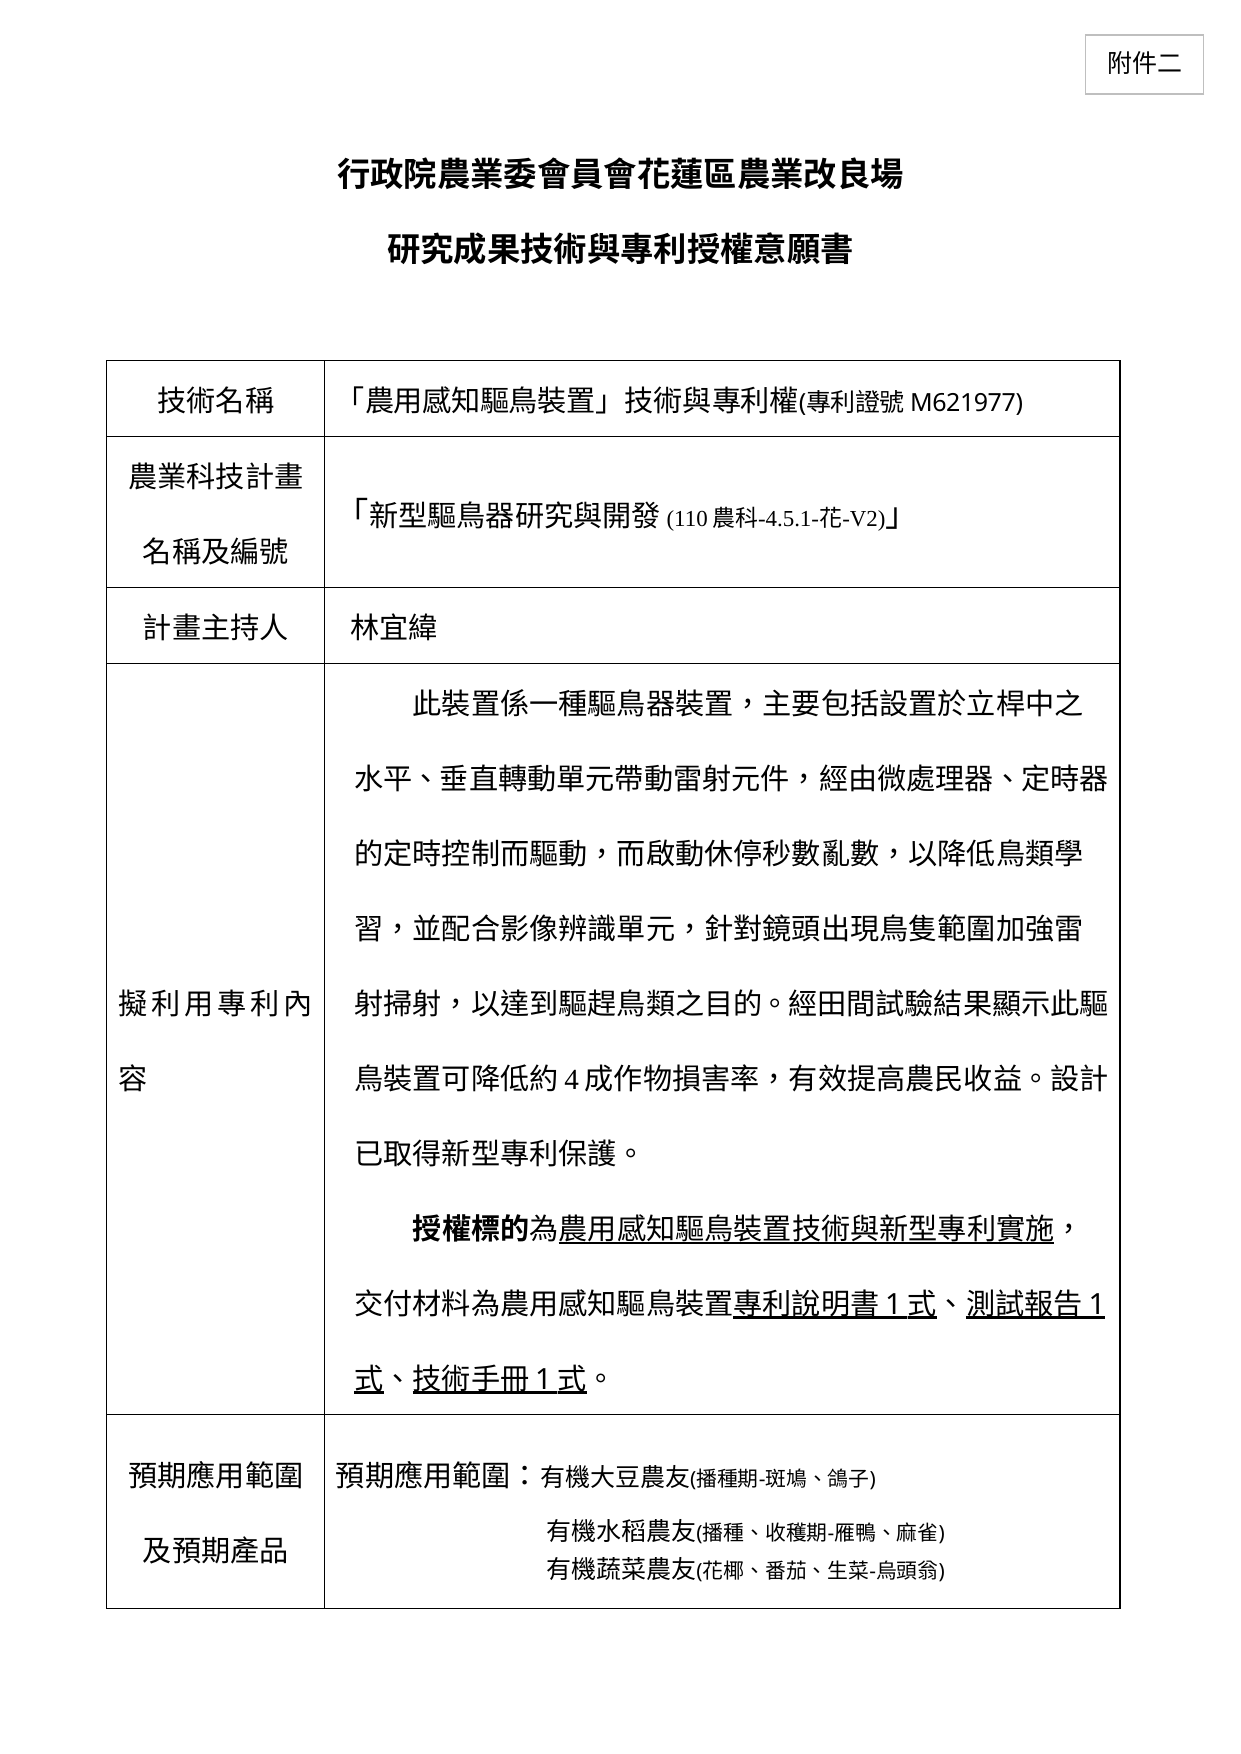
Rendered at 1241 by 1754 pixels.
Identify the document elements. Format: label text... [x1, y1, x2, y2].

table_cell 預期應用範圍及預期產品 [107, 1415, 324, 1607]
table_cell 擬利用專利內容 [107, 664, 324, 1414]
text 行政院農業委會員會花蓮區農業改良場 [118, 135, 1122, 210]
table_cell 預期應用範圍：有機大豆農友(播種期-斑鳩、鴿子) 有機水稻農友(播種、收穫期-雁鴨、麻雀) 有機蔬菜農友(花椰、番茄、生菜-烏頭翁) [325, 1415, 1119, 1607]
table_header 「農用感知驅鳥裝置」技術與專利權(專利證號M621977) [325, 361, 1119, 436]
table_cell 此裝置係一種驅鳥器裝置，主要包括設置於立桿中之水平、垂直轉動單元帶動雷射元件，經由微處理器、定時器的定時控制而驅動，而啟動休停秒數亂數，以降低鳥類學習，並配合影像辨識單元，針對鏡頭出現鳥隻範圍加強雷射掃射，以達到驅趕鳥類之目的。經田間試驗結果顯示此驅鳥裝置可降低約4成作物損害率，有效提高農民收益。設計已取得新型專利保護。 授權標的為農用感知驅鳥裝置技術與新型專利實施，交付材料為農用感知驅鳥裝置專利說明書1式、測試報告1式、技術手冊1式。 [325, 664, 1119, 1414]
text 研究成果技術與專利授權意願書 [118, 210, 1122, 285]
text 附件二 [1101, 43, 1188, 80]
table_header 技術名稱 [107, 361, 324, 436]
table_cell 農業科技計畫名稱及編號 [107, 437, 324, 587]
table_cell 計畫主持人 [107, 588, 324, 663]
table_cell 「新型驅鳥器研究與開發 (110農科-4.5.1-花-V2)」 [325, 437, 1119, 587]
table_cell 林宜緯 [325, 588, 1119, 663]
